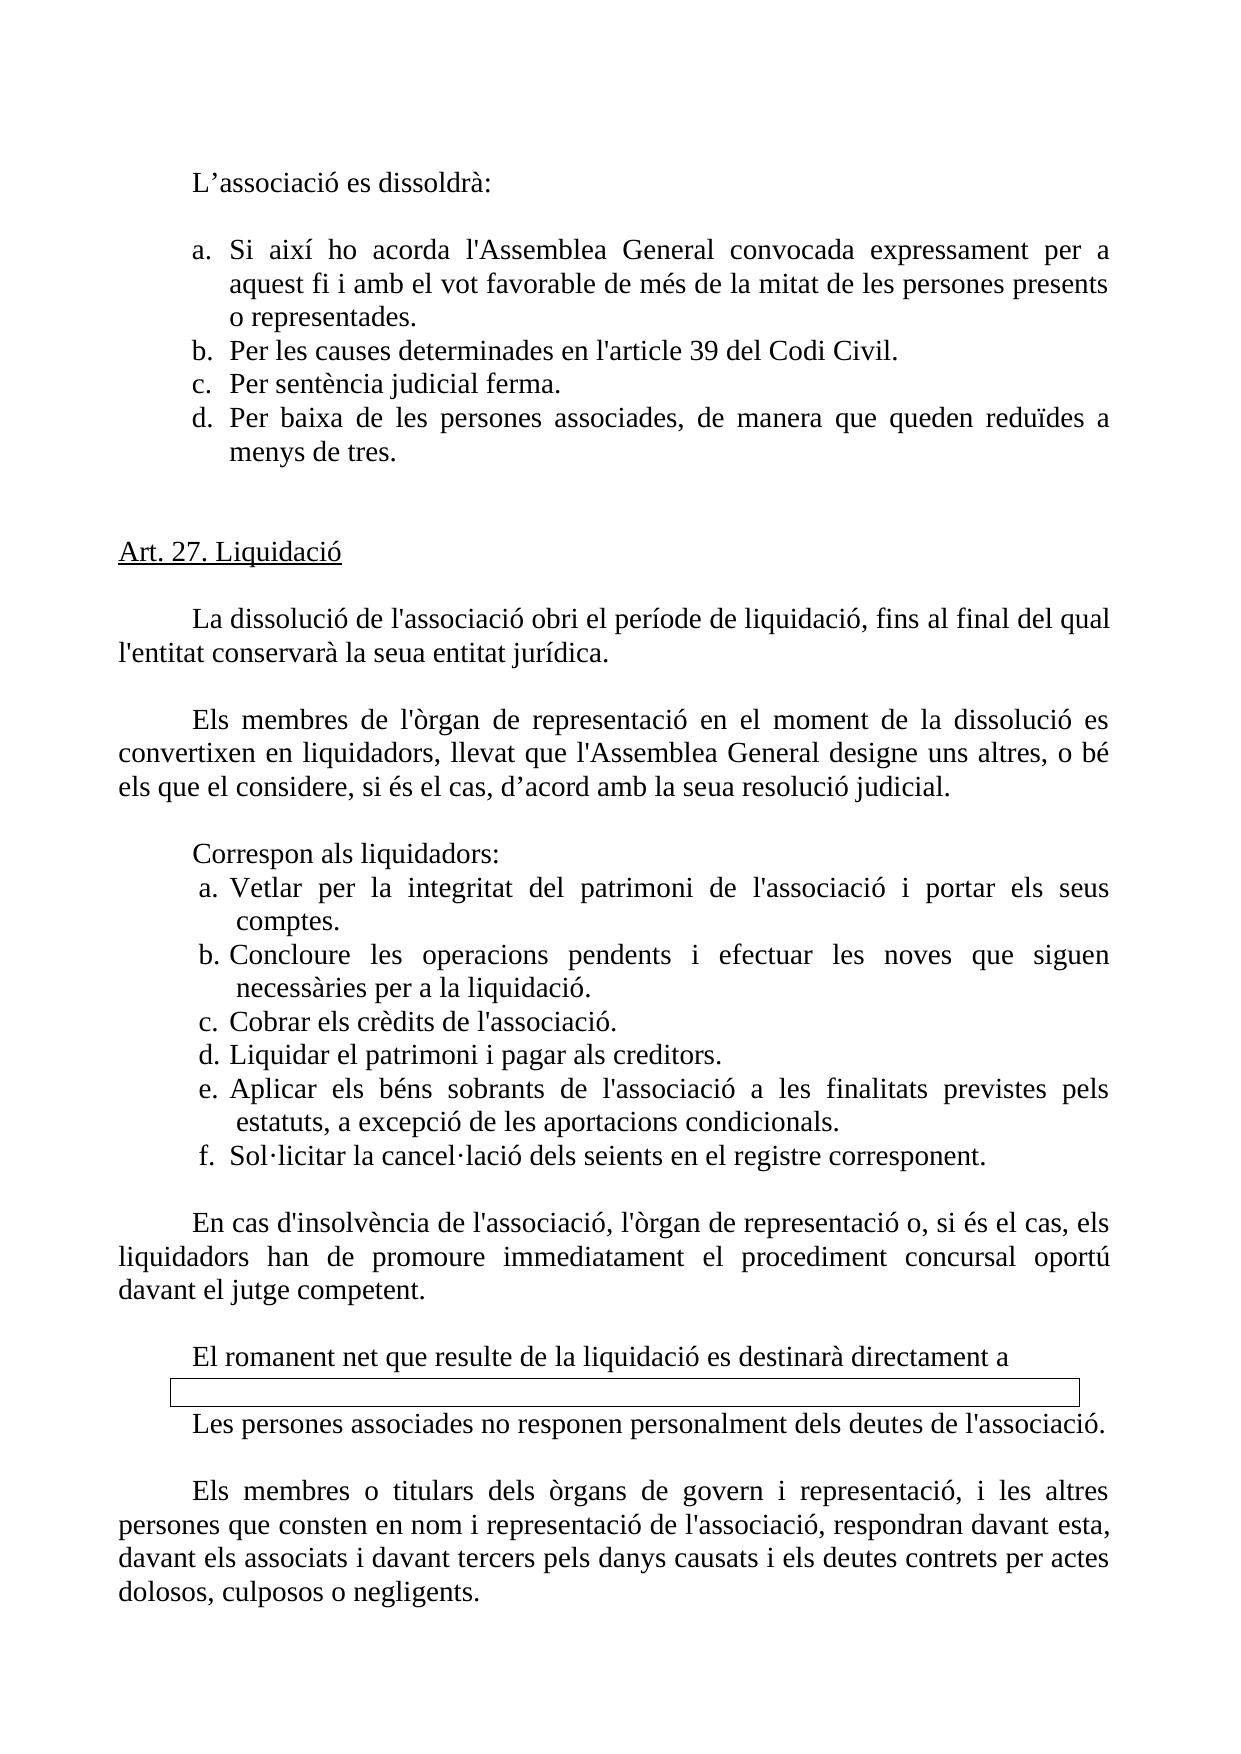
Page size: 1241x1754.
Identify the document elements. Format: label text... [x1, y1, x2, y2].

text El romanent net que resulte de la liquidació es destinarà directament a [118, 1339, 1110, 1373]
list Per les causes determinades en l'article 39 del Codi Civil. [192, 333, 1110, 367]
subtitle Les persones associades no responen personalment dels deutes de l'associació. [118, 1406, 1110, 1440]
list Vetlar per la integritat del patrimoni de l'associació i portar els seus comptes. [198, 870, 1110, 937]
text Els membres de l'òrgan de representació en el moment de la dissolució es convertixen en liquidadors, llevat que l'Assemblea General designe uns altres, o bé els que el considere, si és el cas, d’acord amb la seua resolució judicial. [118, 702, 1110, 803]
list Cobrar els crèdits de l'associació. [198, 1004, 1110, 1037]
subtitle Els membres o titulars dels òrgans de govern i representació, i les altres persones que consten en nom i representació de l'associació, respondran davant esta, davant els associats i davant tercers pels danys causats i els deutes contrets per actes dolosos, culposos o negligents. [118, 1473, 1110, 1608]
list Concloure les operacions pendents i efectuar les noves que siguen necessàries per a la liquidació. [198, 937, 1110, 1004]
list Per sentència judicial ferma. [192, 367, 1110, 400]
list Liquidar el patrimoni i pagar als creditors. [198, 1037, 1110, 1071]
list Per baixa de les persones associades, de manera que queden reduïdes a menys de tres. [192, 400, 1110, 467]
list Aplicar els béns sobrants de l'associació a les finalitats previstes pels estatuts, a excepció de les aportacions condicionals. [198, 1071, 1110, 1138]
text La dissolució de l'associació obri el període de liquidació, fins al final del qual l'entitat conservarà la seua entitat jurídica. [118, 601, 1110, 668]
text L’associació es dissoldrà: [118, 165, 1110, 199]
text Correspon als liquidadors: [118, 836, 1110, 870]
subtitle Art. 27. Liquidació [118, 534, 1110, 568]
list Si així ho acorda l'Assemblea General convocada expressament per a aquest fi i amb el vot favorable de més de la mitat de les persones presents o representades. [192, 232, 1110, 333]
text En cas d'insolvència de l'associació, l'òrgan de representació o, si és el cas, els liquidadors han de promoure immediatament el procediment concursal oportú davant el jutge competent. [118, 1205, 1110, 1306]
list Sol·licitar la cancel·lació dels seients en el registre corresponent. [198, 1138, 1110, 1172]
